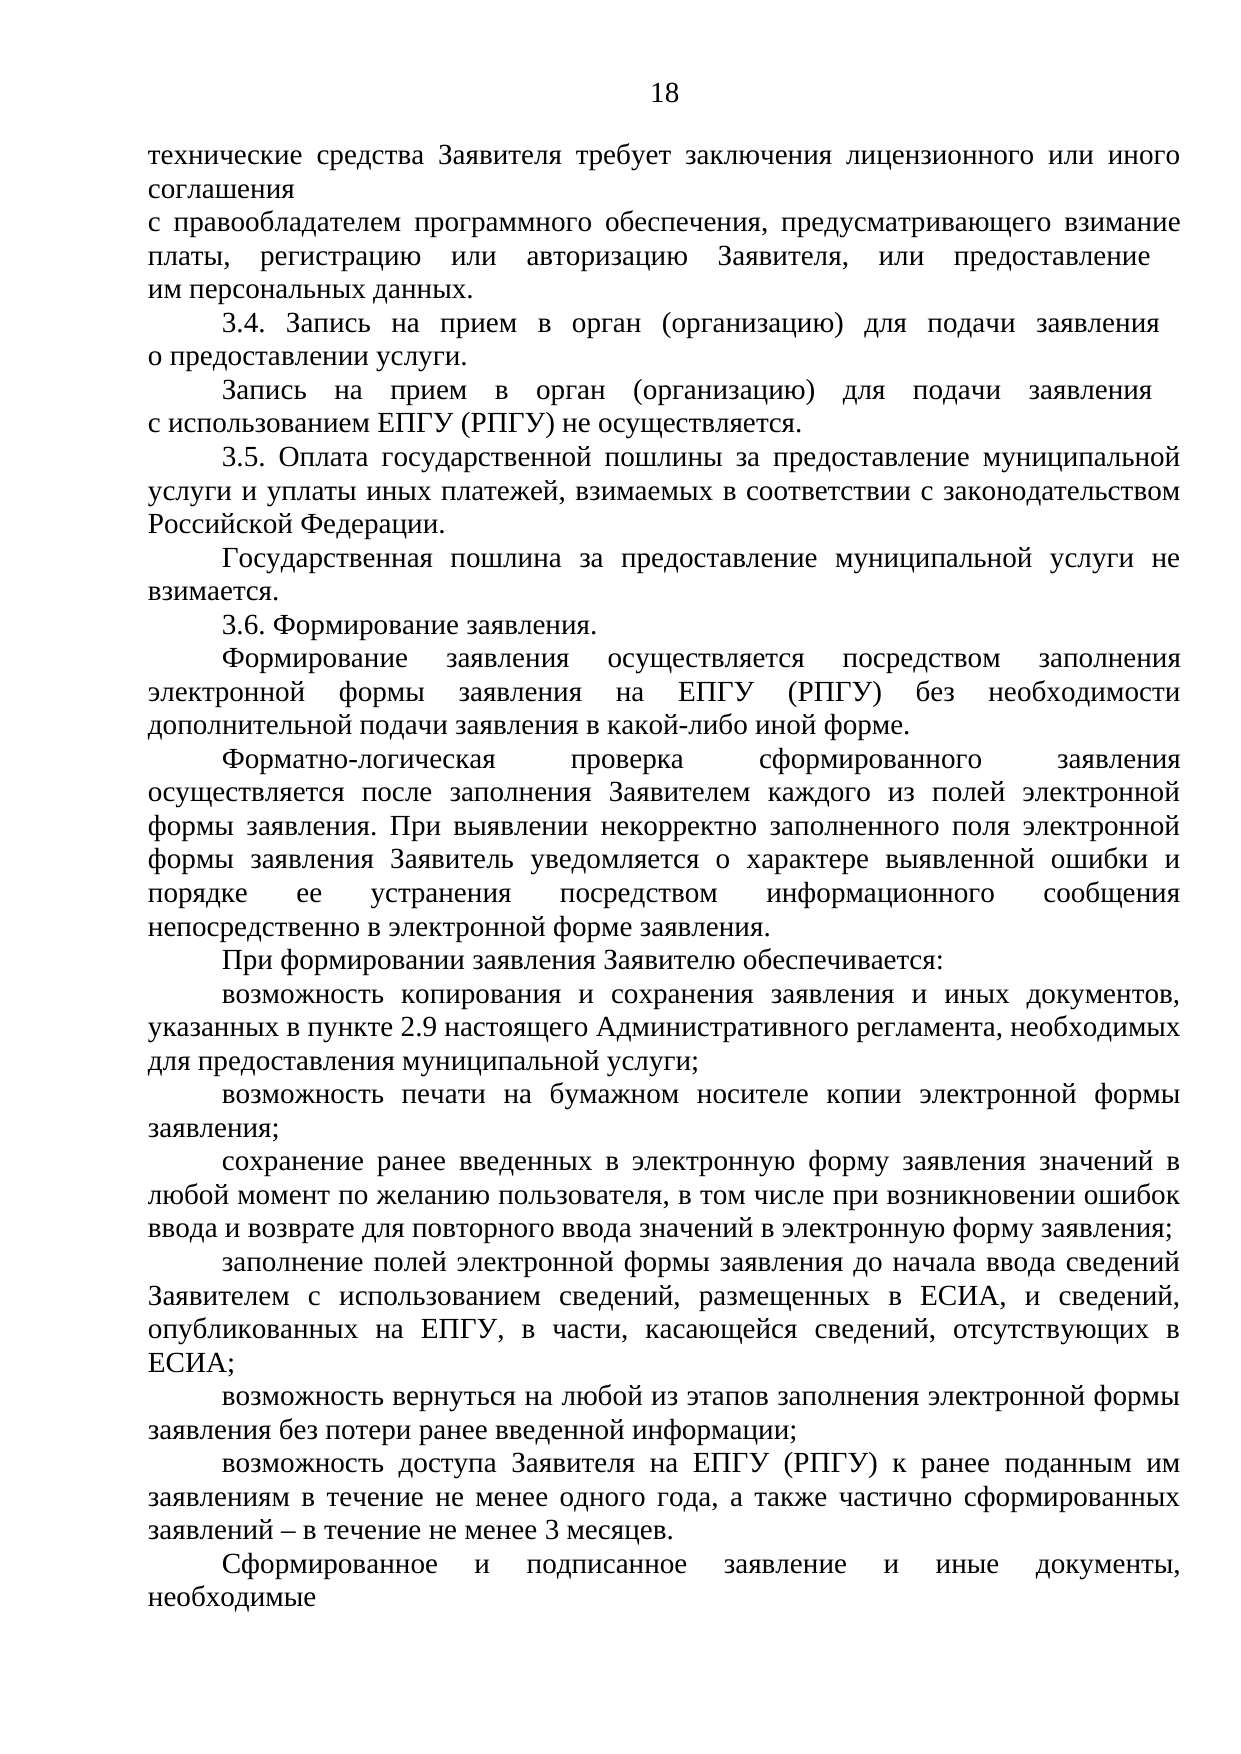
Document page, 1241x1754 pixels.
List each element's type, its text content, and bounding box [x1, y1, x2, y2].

text 3.6. Формирование заявления. [148, 607, 1181, 640]
text возможность доступа Заявителя на ЕПГУ (РПГУ) к ранее поданным им заявлениям в течение не менее одного года, а также частично сформированных заявлений – в течение не менее 3 месяцев. [148, 1445, 1181, 1546]
text возможность копирования и сохранения заявления и иных документов, указанных в пункте 2.9 настоящего Административного регламента, необходимых для предоставления муниципальной услуги; [148, 976, 1181, 1076]
text возможность печати на бумажном носителе копии электронной формы заявления; [148, 1076, 1181, 1143]
text Формирование заявления осуществляется посредством заполнения электронной формы заявления на ЕПГУ (РПГУ) без необходимости дополнительной подачи заявления в какой-либо иной форме. [148, 640, 1181, 741]
text Сформированное и подписанное заявление и иные документы, необходимые [148, 1546, 1181, 1613]
text Форматно-логическая проверка сформированного заявления осуществляется после заполнения Заявителем каждого из полей электронной формы заявления. При выявлении некорректно заполненного поля электронной формы заявления Заявитель уведомляется о характере выявленной ошибки и порядке ее устранения посредством информационного сообщения непосредственно в электронной форме заявления. [148, 741, 1181, 942]
text технические средства Заявителя требует заключения лицензионного или иного соглашения с правообладателем программного обеспечения, предусматривающего взимание платы, регистрацию или авторизацию Заявителя, или предоставление им персональных данных. [148, 137, 1181, 305]
text заполнение полей электронной формы заявления до начала ввода сведений Заявителем с использованием сведений, размещенных в ЕСИА, и сведений, опубликованных на ЕПГУ, в части, касающейся сведений, отсутствующих в ЕСИА; [148, 1244, 1181, 1378]
text Государственная пошлина за предоставление муниципальной услуги не взимается. [148, 540, 1181, 607]
text сохранение ранее введенных в электронную форму заявления значений в любой момент по желанию пользователя, в том числе при возникновении ошибок ввода и возврате для повторного ввода значений в электронную форму заявления; [148, 1143, 1181, 1244]
text возможность вернуться на любой из этапов заполнения электронной формы заявления без потери ранее введенной информации; [148, 1378, 1181, 1445]
text 3.5. Оплата государственной пошлины за предоставление муниципальной услуги и уплаты иных платежей, взимаемых в соответствии с законодательством Российской Федерации. [148, 439, 1181, 540]
text Запись на прием в орган (организацию) для подачи заявления с использованием ЕПГУ (РПГУ) не осуществляется. [148, 372, 1181, 439]
text При формировании заявления Заявителю обеспечивается: [148, 942, 1181, 976]
text 3.4. Запись на прием в орган (организацию) для подачи заявления о предоставлении услуги. [148, 305, 1181, 372]
